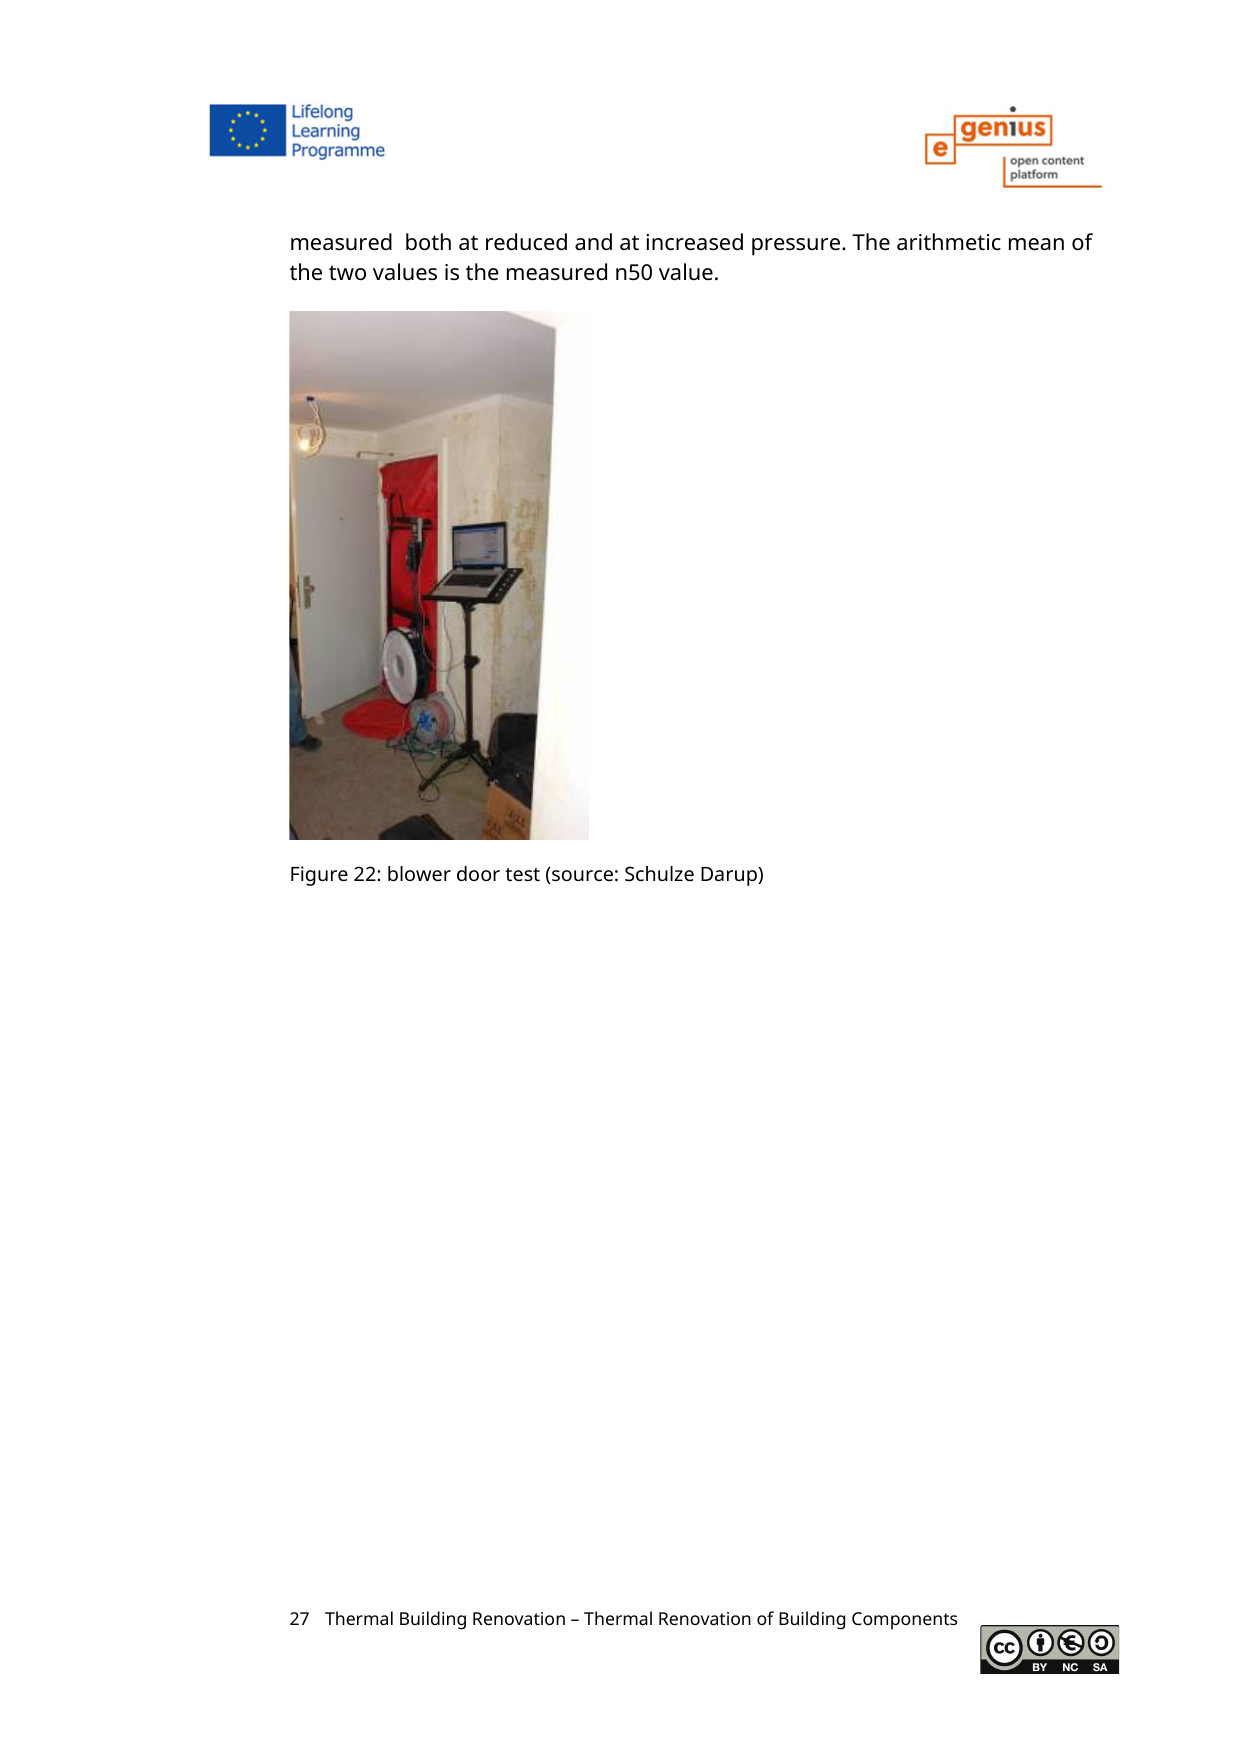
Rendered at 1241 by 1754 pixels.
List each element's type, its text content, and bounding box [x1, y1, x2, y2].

text Figure 22: blower door test (source: Schulze Darup) [764, 860, 1119, 887]
text measured both at reduced and at increased pressure. The arithmetic mean of the two values is the measured n50 value. [289, 227, 1119, 286]
